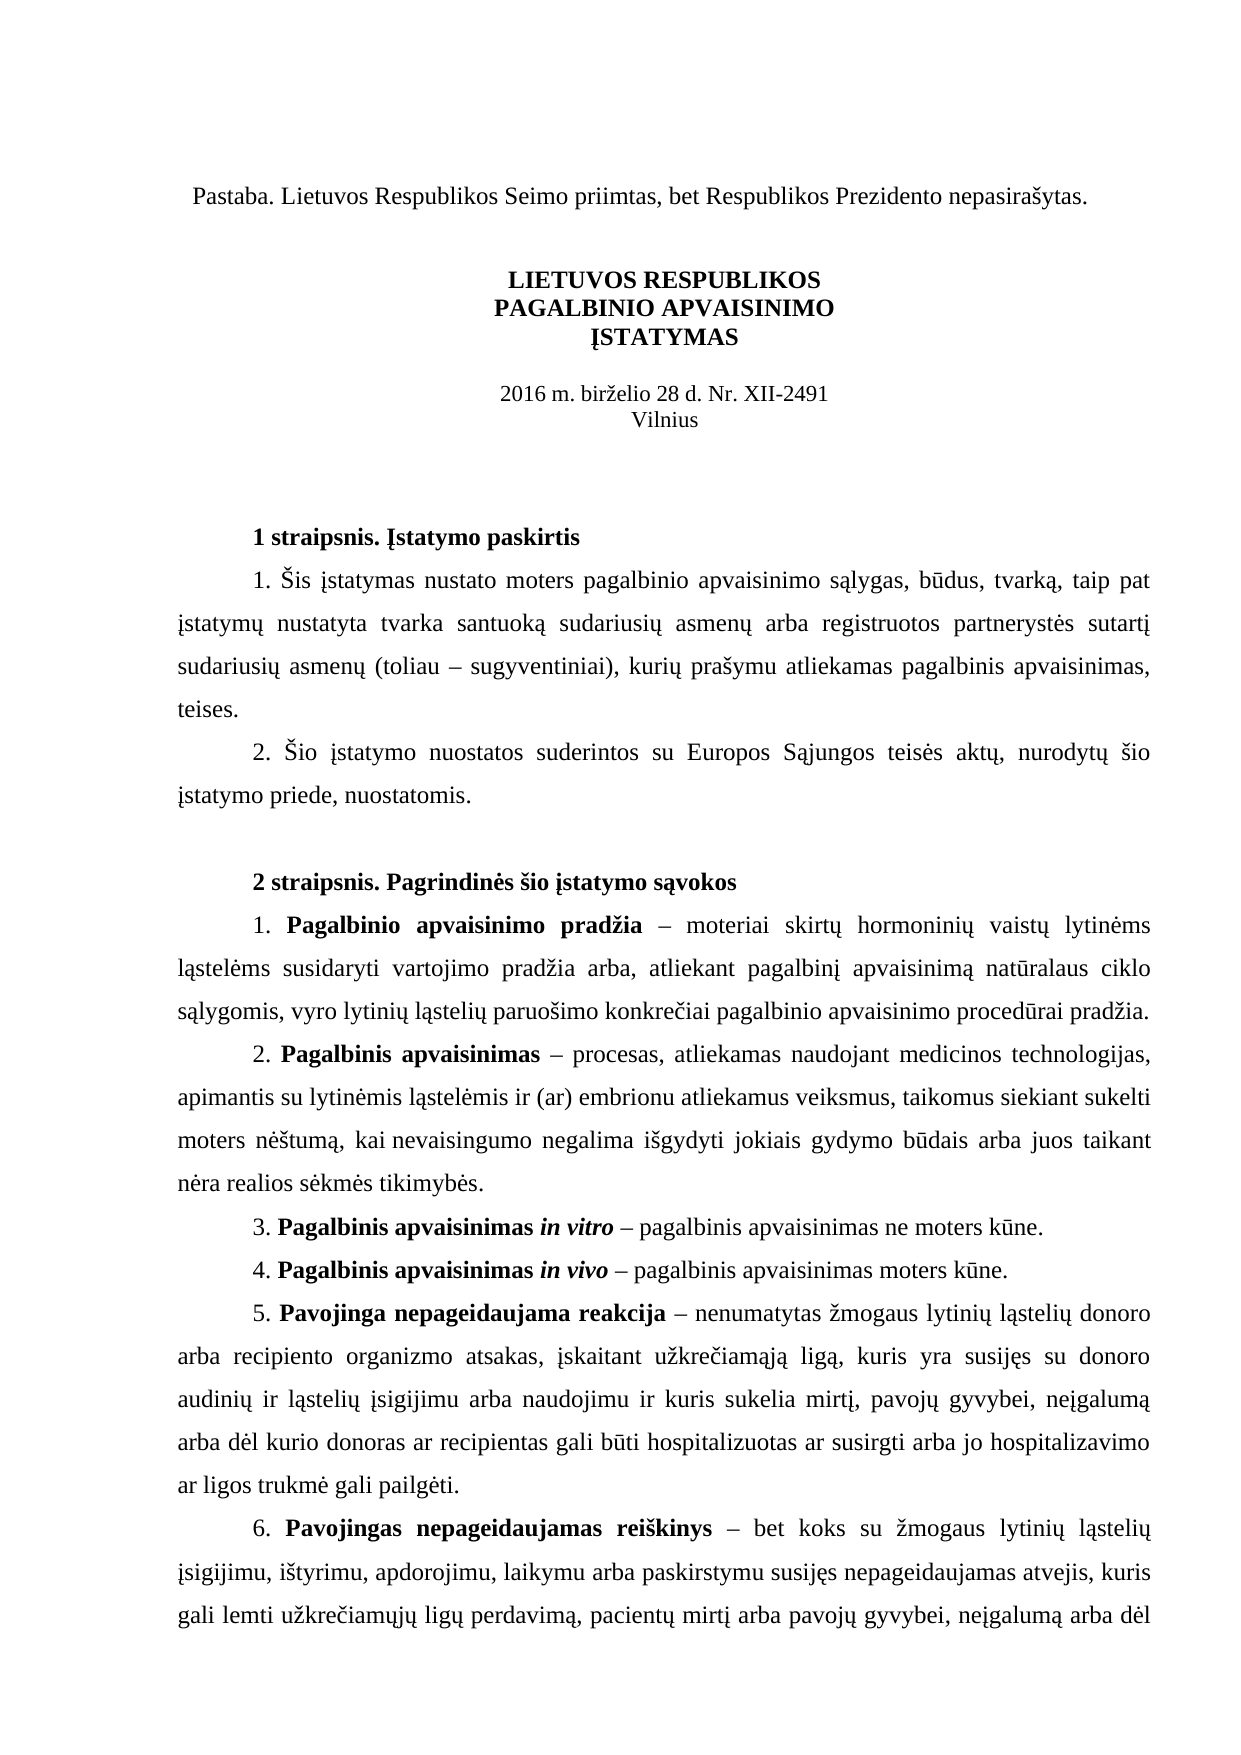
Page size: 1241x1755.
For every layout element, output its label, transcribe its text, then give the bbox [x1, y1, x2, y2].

text 2. Pagalbinis apvaisinimas – procesas, atliekamas naudojant medicinos technologijas, apimantis su lytinėmis ląstelėmis ir (ar) embrionu atliekamus veiksmus, taikomus siekiant sukelti moters nėštumą, kai nevaisingumo negalima išgydyti jokiais gydymo būdais arba juos taikant nėra realios sėkmės tikimybės. [177, 1039, 1152, 1197]
text Vilnius [177, 406, 1152, 432]
text 1 straipsnis. Įstatymo paskirtis [177, 522, 1152, 550]
text 2. Šio įstatymo nuostatos suderintos su Europos Sąjungos teisės aktų, nurodytų šio įstatymo priede, nuostatomis. [177, 737, 1152, 809]
text PAGALBINIO APVAISINIMO [177, 293, 1152, 322]
text 1. Šis įstatymas nustato moters pagalbinio apvaisinimo sąlygas, būdus, tvarką, taip pat įstatymų nustatyta tvarka santuoką sudariusių asmenų arba registruotos partnerystės sutartį sudariusių asmenų (toliau – sugyventiniai), kurių prašymu atliekamas pagalbinis apvaisinimas, teises. [177, 565, 1152, 723]
text Pastaba. Lietuvos Respublikos Seimo priimtas, bet Respublikos Prezidento nepasirašytas. [177, 181, 1152, 210]
text 4. Pagalbinis apvaisinimas in vivo – pagalbinis apvaisinimas moters kūne. [177, 1255, 1152, 1283]
text 3. Pagalbinis apvaisinimas in vitro – pagalbinis apvaisinimas ne moters kūne. [177, 1212, 1152, 1240]
text 2 straipsnis. Pagrindinės šio įstatymo sąvokos [177, 867, 1152, 895]
text 2016 m. birželio 28 d. Nr. XII-2491 [177, 380, 1152, 406]
text 1. Pagalbinio apvaisinimo pradžia – moteriai skirtų hormoninių vaistų lytinėms ląstelėms susidaryti vartojimo pradžia arba, atliekant pagalbinį apvaisinimą natūralaus ciklo sąlygomis, vyro lytinių ląstelių paruošimo konkrečiai pagalbinio apvaisinimo procedūrai pradžia. [177, 910, 1152, 1025]
text LIETUVOS RESPUBLIKOS [177, 265, 1152, 293]
text 5. Pavojinga nepageidaujama reakcija – nenumatytas žmogaus lytinių ląstelių donoro arba recipiento organizmo atsakas, įskaitant užkrečiamąją ligą, kuris yra susijęs su donoro audinių ir ląstelių įsigijimu arba naudojimu ir kuris sukelia mirtį, pavojų gyvybei, neįgalumą arba dėl kurio donoras ar recipientas gali būti hospitalizuotas ar susirgti arba jo hospitalizavimo ar ligos trukmė gali pailgėti. [177, 1298, 1152, 1499]
text 6. Pavojingas nepageidaujamas reiškinys – bet koks su žmogaus lytinių ląstelių įsigijimu, ištyrimu, apdorojimu, laikymu arba paskirstymu susijęs nepageidaujamas atvejis, kuris gali lemti užkrečiamųjų ligų perdavimą, pacientų mirtį arba pavojų gyvybei, neįgalumą arba dėl [177, 1513, 1152, 1628]
text ĮSTATYMAS [177, 322, 1152, 351]
